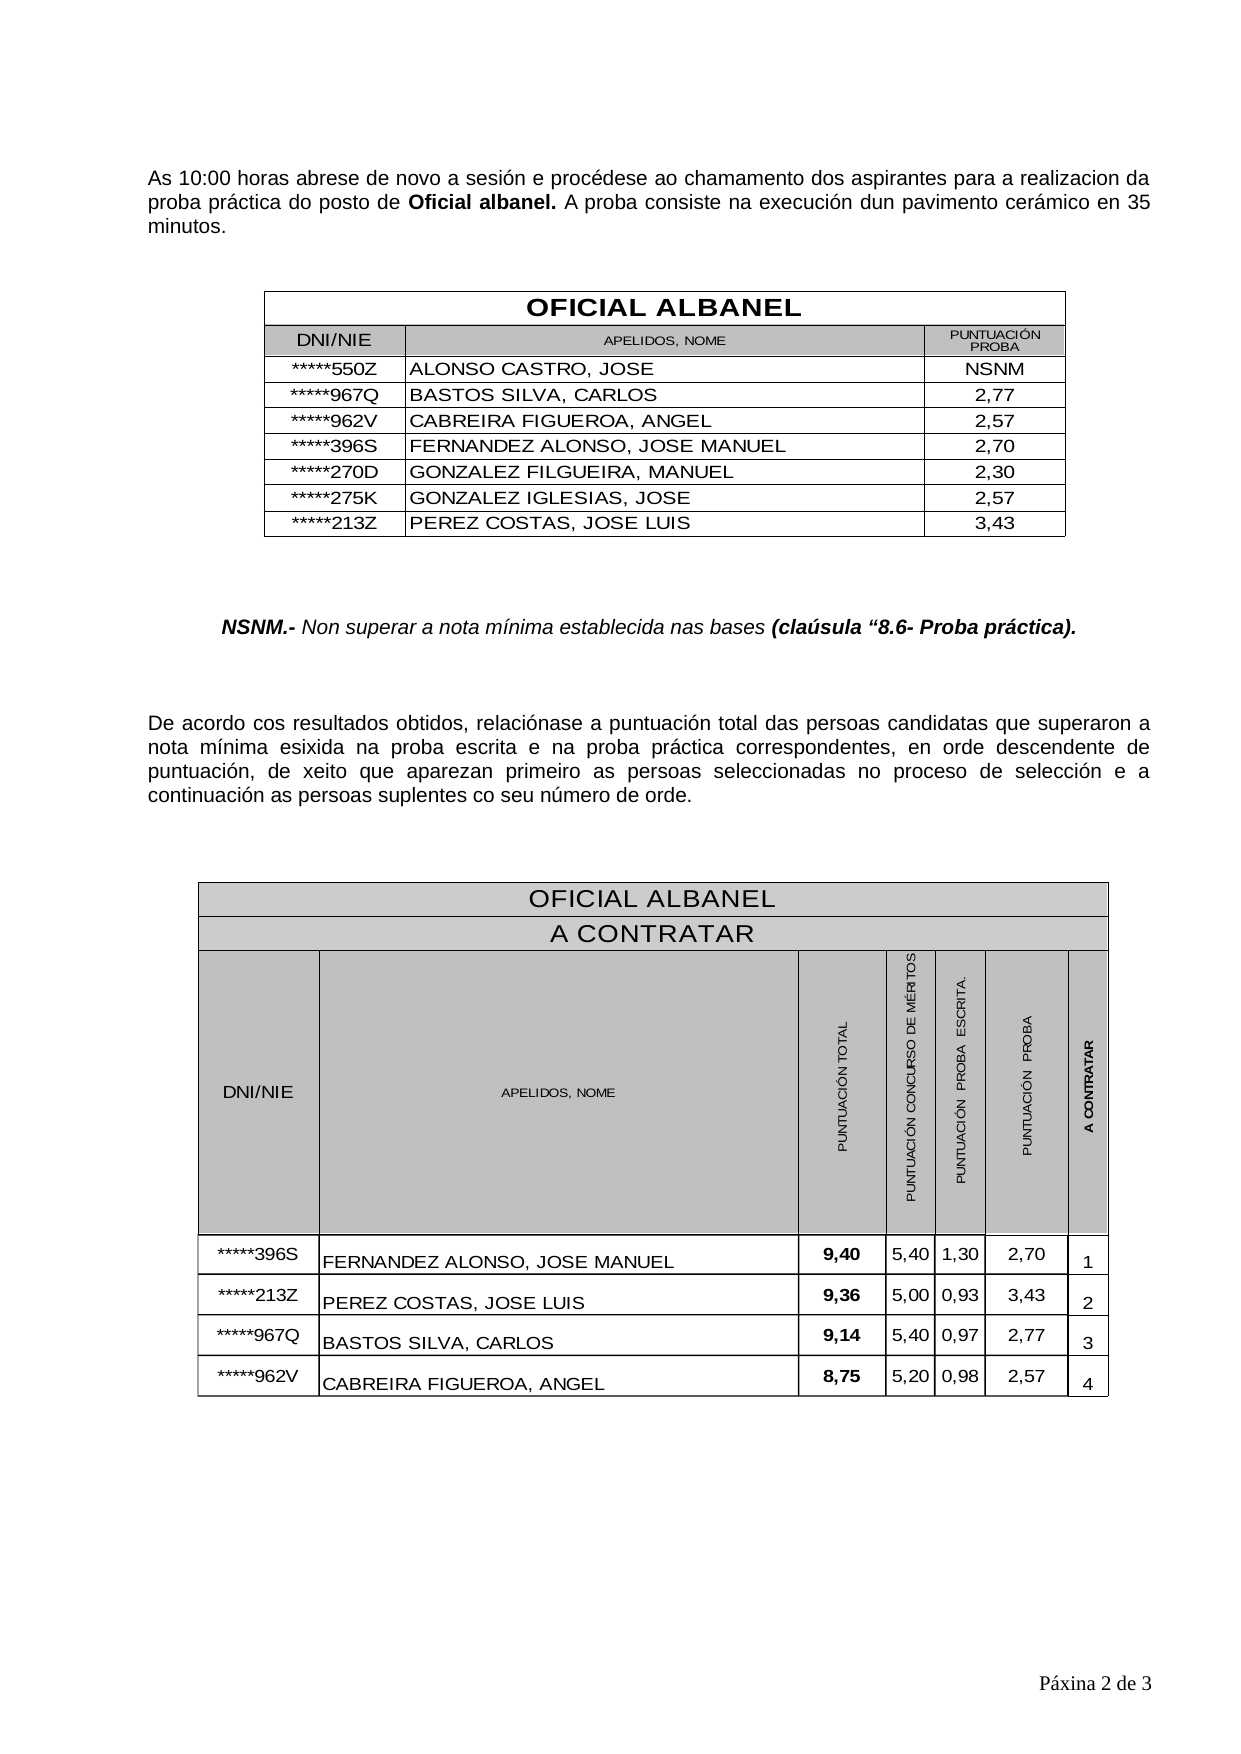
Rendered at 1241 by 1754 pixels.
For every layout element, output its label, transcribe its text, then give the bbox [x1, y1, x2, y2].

text As 10:00 horas abrese de novo a sesión e procédese ao chamamento dos aspirantes para a realizacion da proba práctica do posto de Oficial albanel. A proba consiste na execución dun pavimento cerámico en 35 minutos. [148, 166, 1152, 238]
text De acordo cos resultados obtidos, relaciónase a puntuación total das persoas candidatas que superaron a nota mínima esixida na proba escrita e na proba práctica correspondentes, en orde descendente de puntuación, de xeito que aparezan primeiro as persoas seleccionadas no proceso de selección e a continuación as persoas suplentes co seu número de orde. [148, 711, 1152, 806]
text NSNM.- Non superar a nota mínima establecida nas bases (claúsula “8.6- Proba práctica). [221, 615, 1152, 639]
